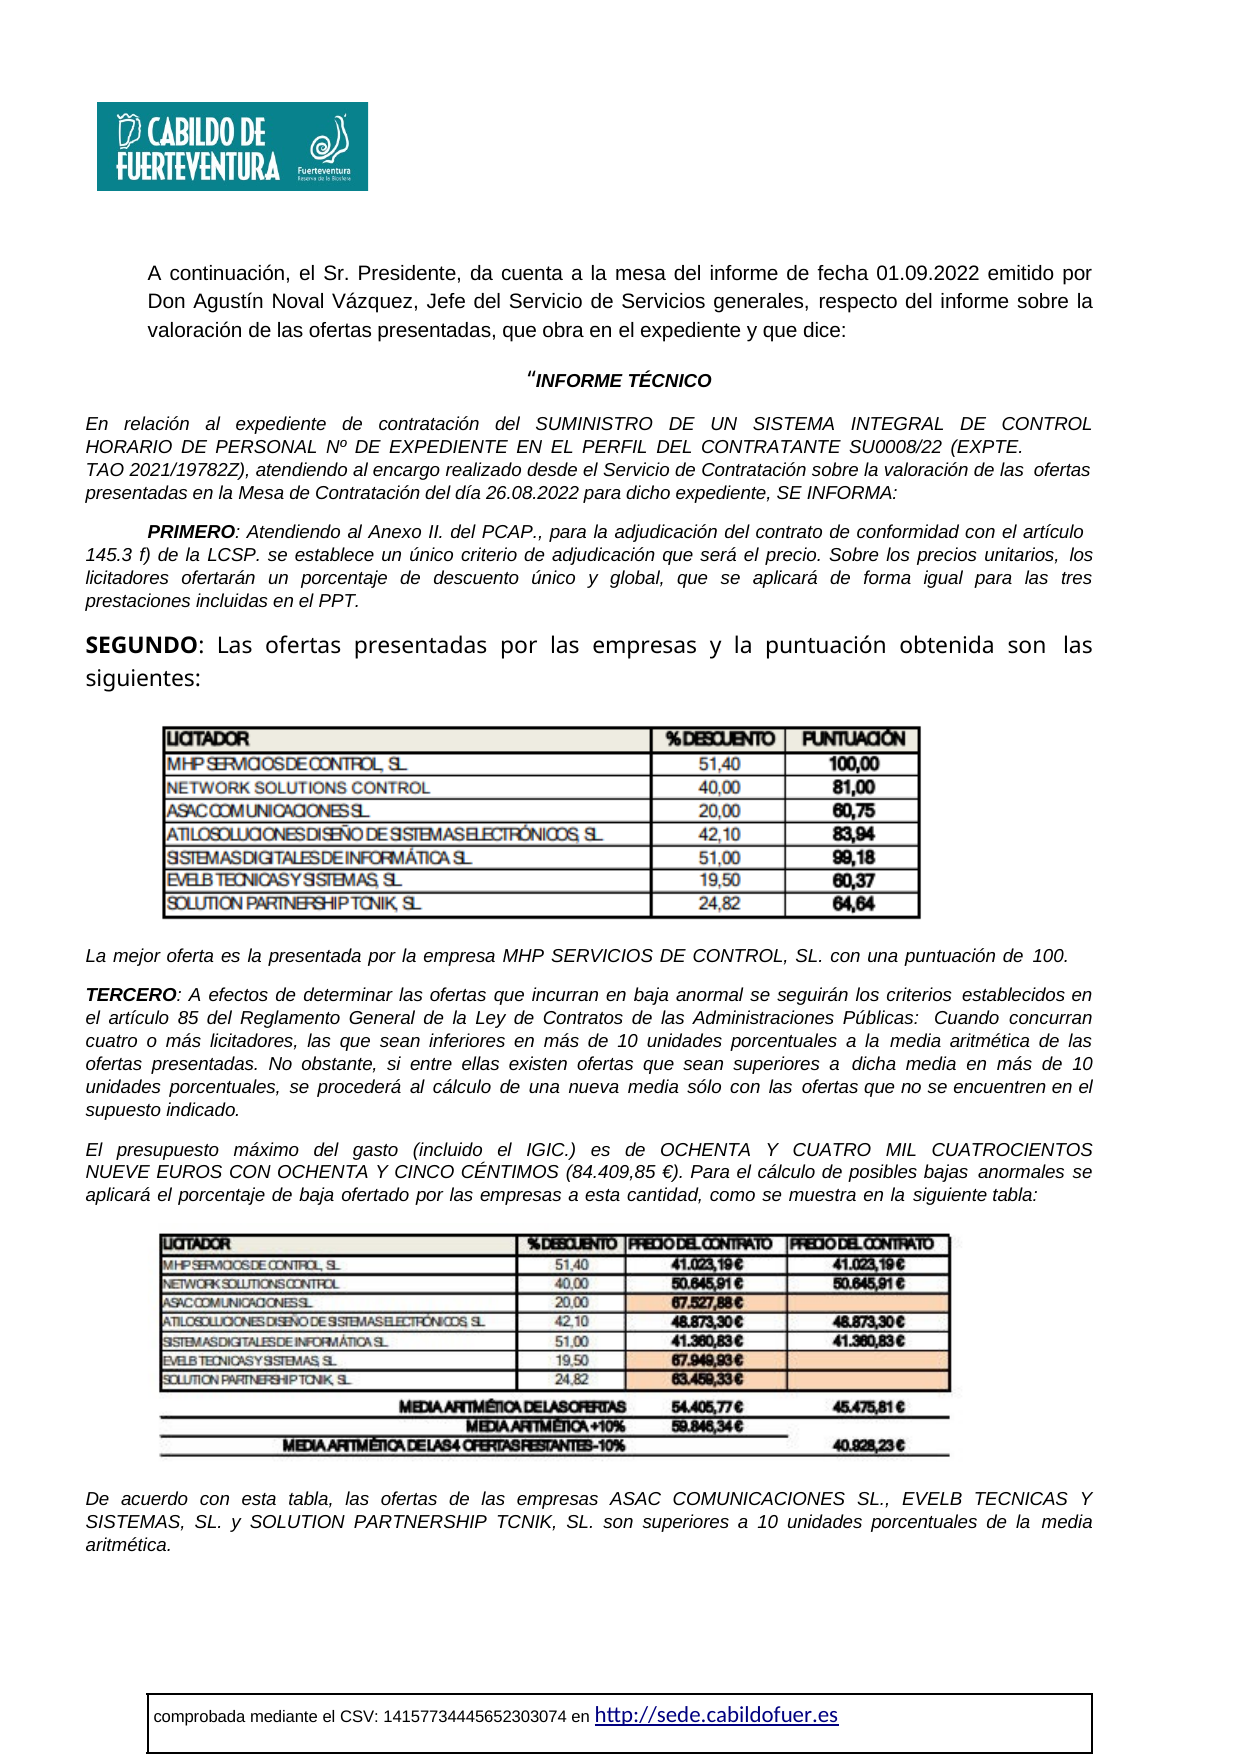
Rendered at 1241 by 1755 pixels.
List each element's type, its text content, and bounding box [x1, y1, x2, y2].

subtitle SEGUNDO: Las ofertas presentadas por las empresas y la puntuación obtenida son las siguientes: [85, 629, 1093, 693]
text PRIMERO: Atendiendo al Anexo II. del PCAP., para la adjudicación del contrato de conformidad con el artículo [147, 521, 1107, 543]
subtitle “INFORME TÉCNICO [133, 363, 1107, 394]
text 145.3 f) de la LCSP. se establece un único criterio de adjudicación que será el precio. Sobre los precios unitarios, los licitadores ofertarán un porcentaje de descuento único y global, que se aplicará de forma igual para las tres prestaciones incluidas en el PPT. [85, 544, 1093, 611]
text La mejor oferta es la presentada por la empresa MHP SERVICIOS DE CONTROL, SL. con una puntuación de 100. [85, 945, 1093, 966]
text En relación al expediente de contratación del SUMINISTRO DE UN SISTEMA INTEGRAL DE CONTROL HORARIO DE PERSONAL Nº DE EXPEDIENTE EN EL PERFIL DEL CONTRATANTE SU0008/22 (EXPTE. [85, 413, 1093, 457]
text El presupuesto máximo del gasto (incluido el IGIC.) es de OCHENTA Y CUATRO MIL CUATROCIENTOS NUEVE EUROS CON OCHENTA Y CINCO CÉNTIMOS (84.409,85 €). Para el cálculo de posibles bajas anormales se aplicará el porcentaje de baja ofertado por las empresas a esta cantidad, como se muestra en la siguiente tabla: [85, 1138, 1093, 1206]
text TAO 2021/19782Z), atendiendo al encargo realizado desde el Servicio de Contratación sobre la valoración de las ofertas presentadas en la Mesa de Contratación del día 26.08.2022 para dicho expediente, SE INFORMA: [85, 459, 1093, 503]
text A continuación, el Sr. Presidente, da cuenta a la mesa del informe de fecha 01.09.2022 emitido por Don Agustín Noval Vázquez, Jefe del Servicio de Servicios generales, respecto del informe sobre la valoración de las ofertas presentadas, que obra en el expediente y que dice: [147, 260, 1093, 342]
text De acuerdo con esta tabla, las ofertas de las empresas ASAC COMUNICACIONES SL., EVELB TECNICAS Y SISTEMAS, SL. y SOLUTION PARTNERSHIP TCNIK, SL. son superiores a 10 unidades porcentuales de la media aritmética. [85, 1488, 1093, 1555]
text TERCERO: A efectos de determinar las ofertas que incurran en baja anormal se seguirán los criterios establecidos en el artículo 85 del Reglamento General de la Ley de Contratos de las Administraciones Públicas: Cuando concurran cuatro o más licitadores, las que sean inferiores en más de 10 unidades porcentuales a la media aritmética de las ofertas presentadas. No obstante, si entre ellas existen ofertas que sean superiores a dicha media en más de 10 unidades porcentuales, se procederá al cálculo de una nueva media sólo con las ofertas que no se encuentren en el supuesto indicado. [85, 984, 1093, 1120]
